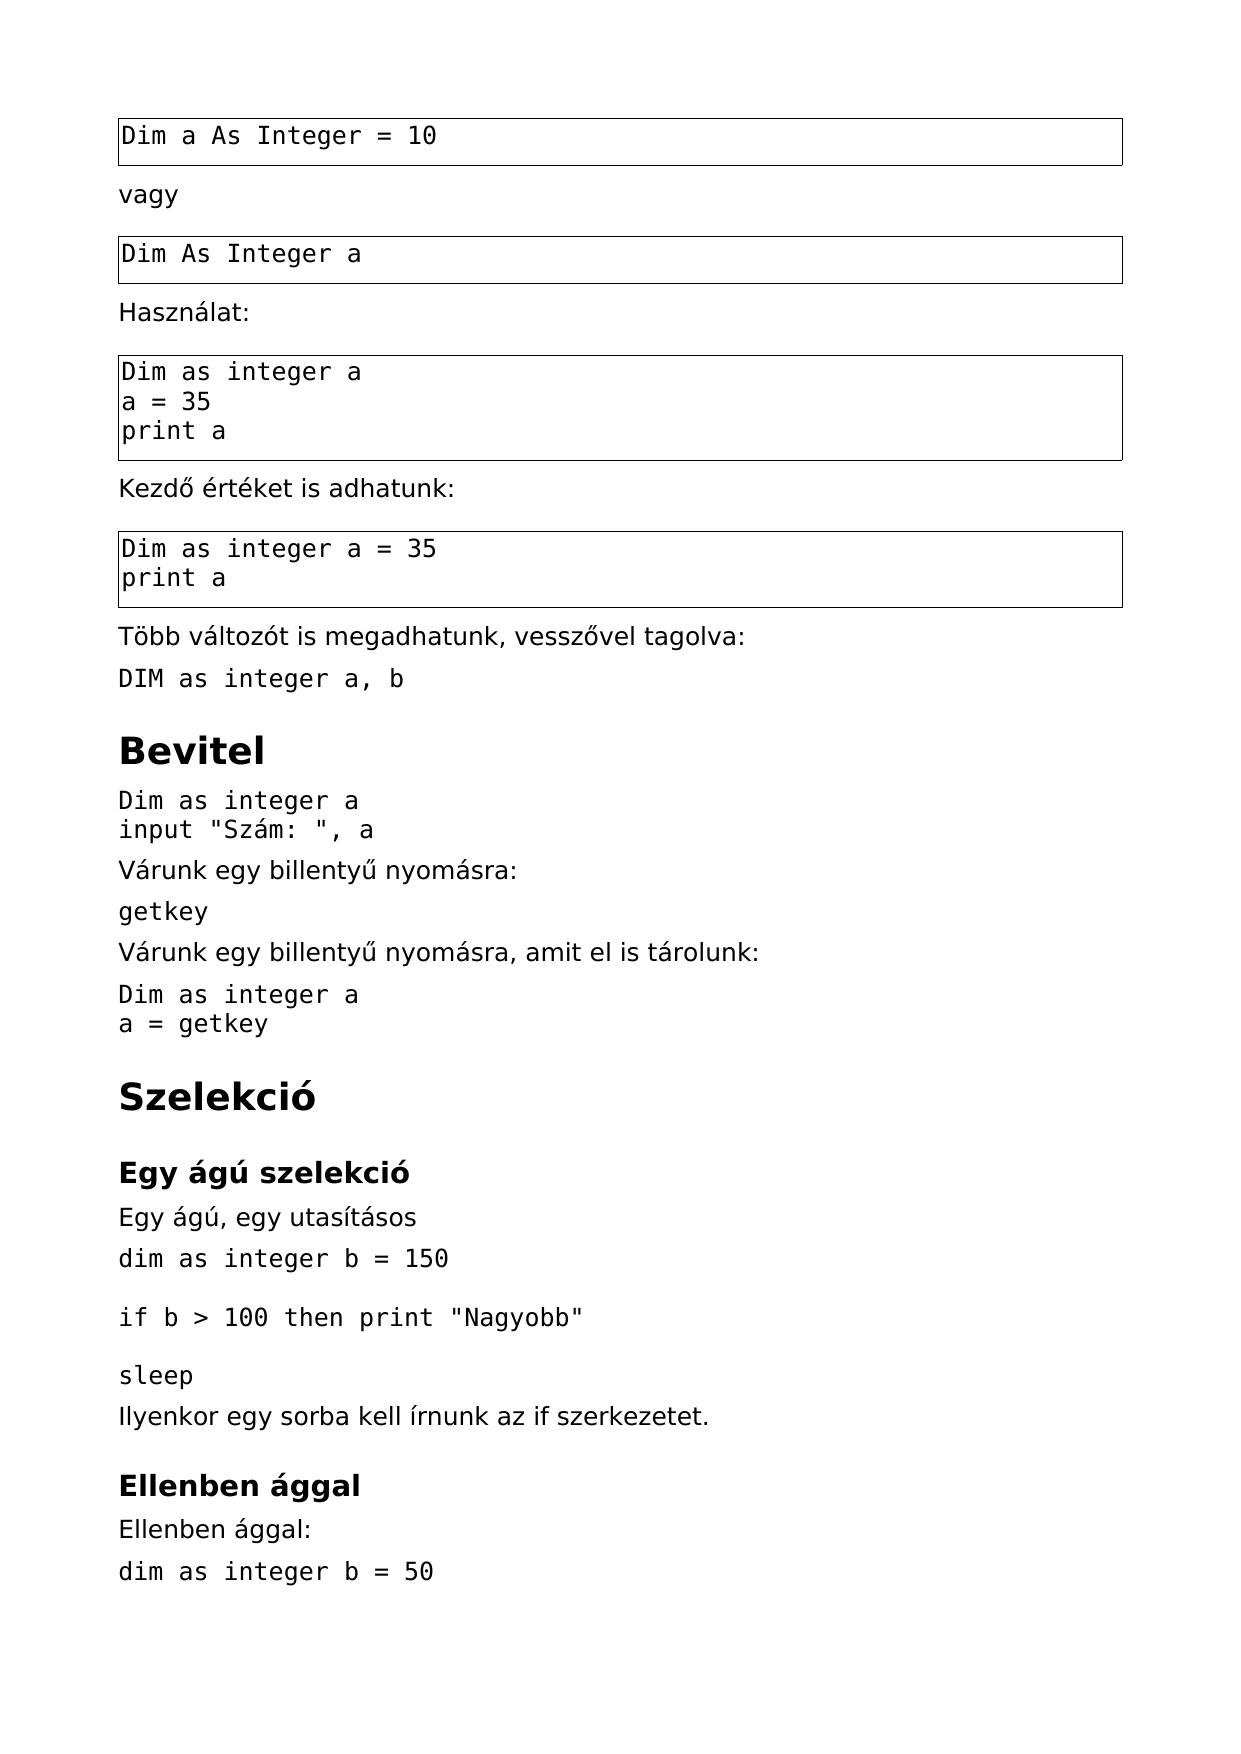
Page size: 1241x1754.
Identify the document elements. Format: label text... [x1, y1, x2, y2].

text Ellenben ággal: [118, 1515, 1122, 1544]
text getkey [118, 898, 1122, 927]
text Kezdő értéket is adhatunk: [118, 475, 1122, 504]
text DIM as integer a, b [118, 664, 1122, 693]
subtitle Bevitel [118, 730, 1122, 773]
text Több változót is megadhatunk, vesszővel tagolva: [118, 622, 1122, 651]
text vagy [118, 180, 1122, 209]
text Várunk egy billentyű nyomásra, amit el is tárolunk: [118, 938, 1122, 968]
text Dim as integer a a = getkey [118, 980, 1122, 1038]
table_header Dim As Integer a [119, 237, 1122, 283]
text Várunk egy billentyű nyomásra: [118, 856, 1122, 885]
text dim as integer b = 50 [118, 1557, 1122, 1615]
subtitle Ellenben ággal [118, 1469, 1122, 1503]
text Használat: [118, 298, 1122, 327]
text Egy ágú, egy utasításos [118, 1203, 1122, 1232]
table_header Dim a As Integer = 10 [119, 119, 1122, 165]
text dim as integer b = 150 if b > 100 then print "Nagyobb" sleep [118, 1244, 1122, 1390]
subtitle Egy ágú szelekció [118, 1156, 1122, 1190]
subtitle Szelekció [118, 1075, 1122, 1119]
table_header Dim as integer a a = 35 print a [119, 356, 1122, 460]
text Ilyenkor egy sorba kell írnunk az if szerkezetet. [118, 1402, 1122, 1431]
table_header Dim as integer a = 35 print a [119, 532, 1122, 607]
text Dim as integer a input "Szám: ", a [118, 786, 1122, 844]
